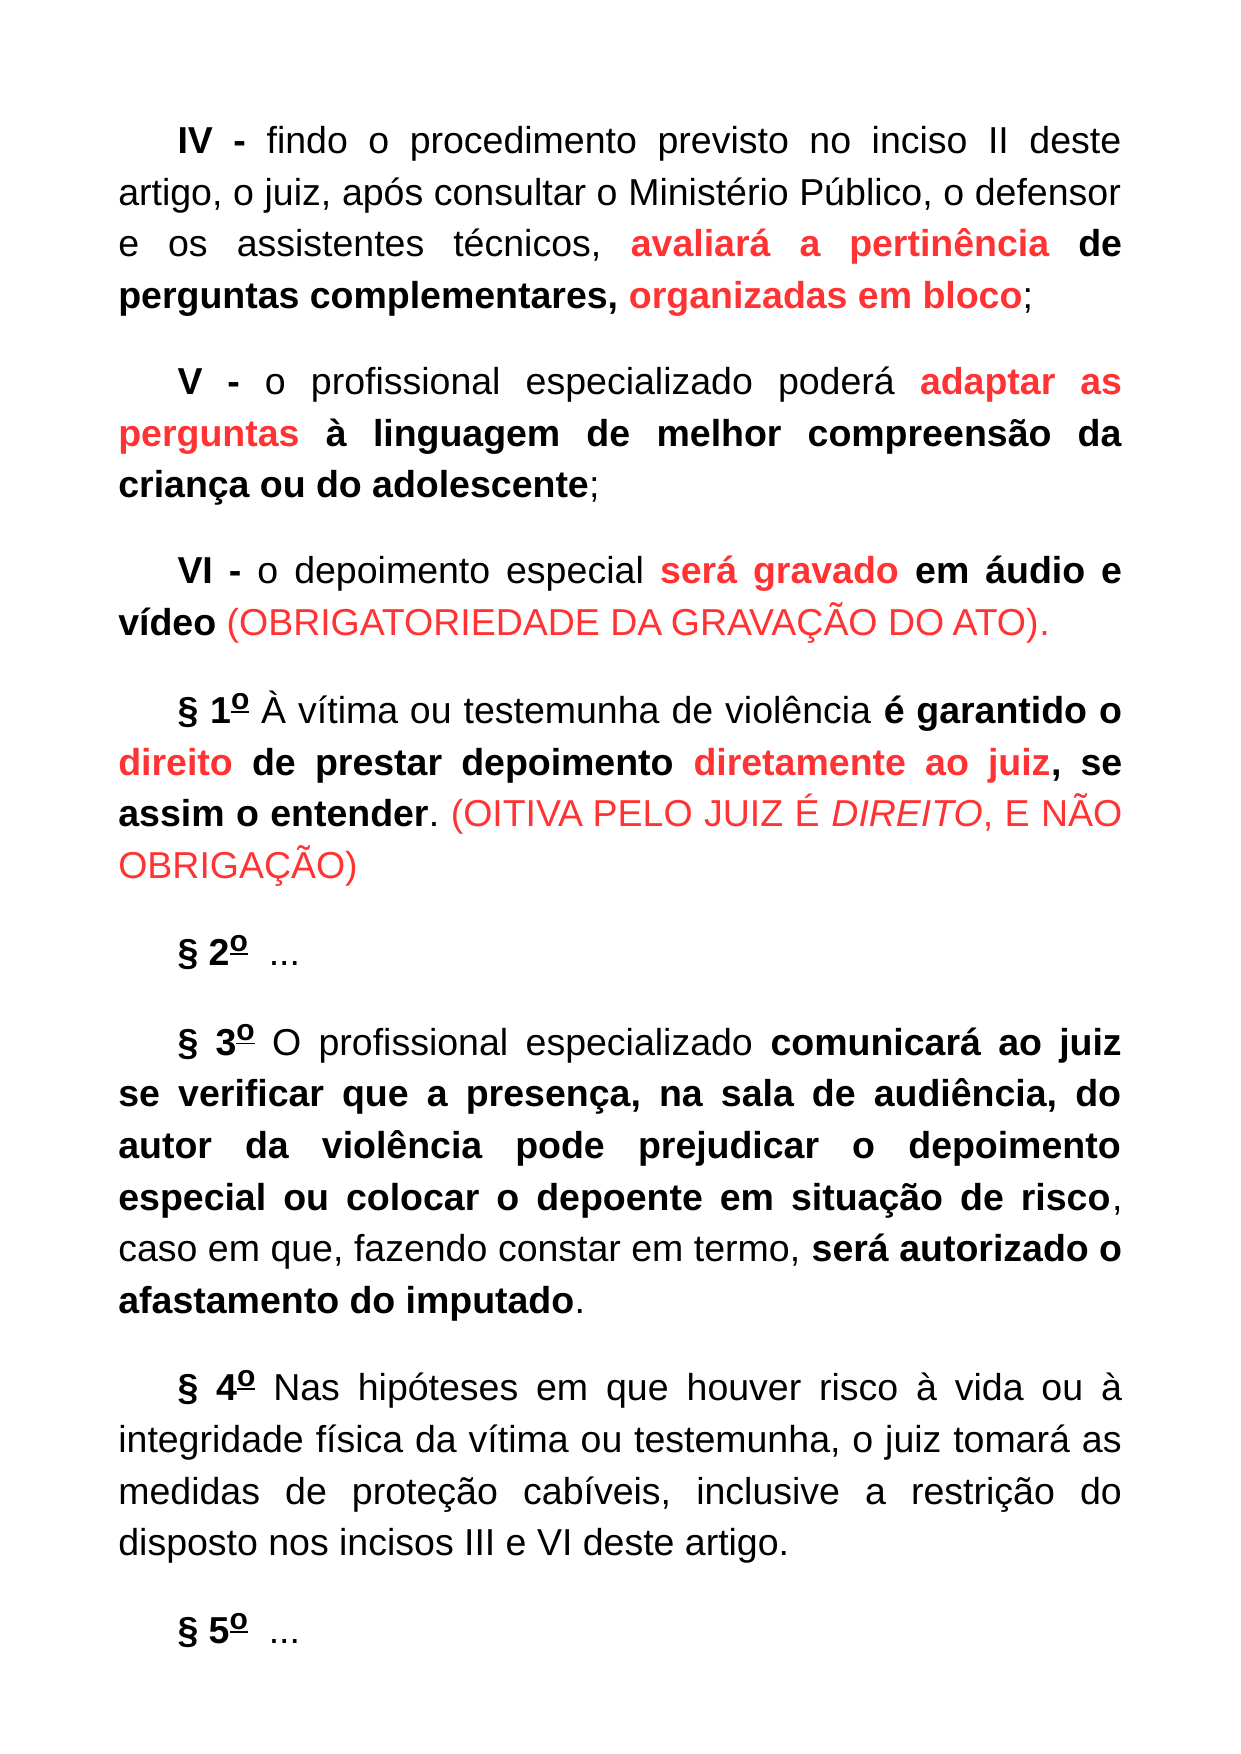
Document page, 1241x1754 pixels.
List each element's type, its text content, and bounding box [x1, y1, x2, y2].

text VI - o depoimento especial será gravado em áudio e vídeo (OBRIGATORIEDADE DA GRAVAÇÃO DO ATO). [118, 549, 1122, 643]
text § 2o ... [118, 923, 1122, 974]
text IV - findo o procedimento previsto no inciso II deste artigo, o juiz, após consultar o Ministério Público, o defensor e os assistentes técnicos, avaliará a pertinência de perguntas complementares, organizadas em bloco; [118, 118, 1122, 316]
text V - o profissional especializado poderá adaptar as perguntas à linguagem de melhor compreensão da criança ou do adolescente; [118, 359, 1122, 506]
text § 3o O profissional especializado comunicará ao juiz se verificar que a presença, na sala de audiência, do autor da violência pode prejudicar o depoimento especial ou colocar o depoente em situação de risco, caso em que, fazendo constar em termo, será autorizado o afastamento do imputado. [118, 1012, 1122, 1321]
text § 1o À vítima ou testemunha de violência é garantido o direito de prestar depoimento diretamente ao juiz, se assim o entender. (OITIVA PELO JUIZ É DIREITO, E NÃO OBRIGAÇÃO) [118, 681, 1122, 886]
text § 4o Nas hipóteses em que houver risco à vida ou à integridade física da vítima ou testemunha, o juiz tomará as medidas de proteção cabíveis, inclusive a restrição do disposto nos incisos III e VI deste artigo. [118, 1358, 1122, 1564]
text § 5o ... [118, 1601, 1122, 1651]
